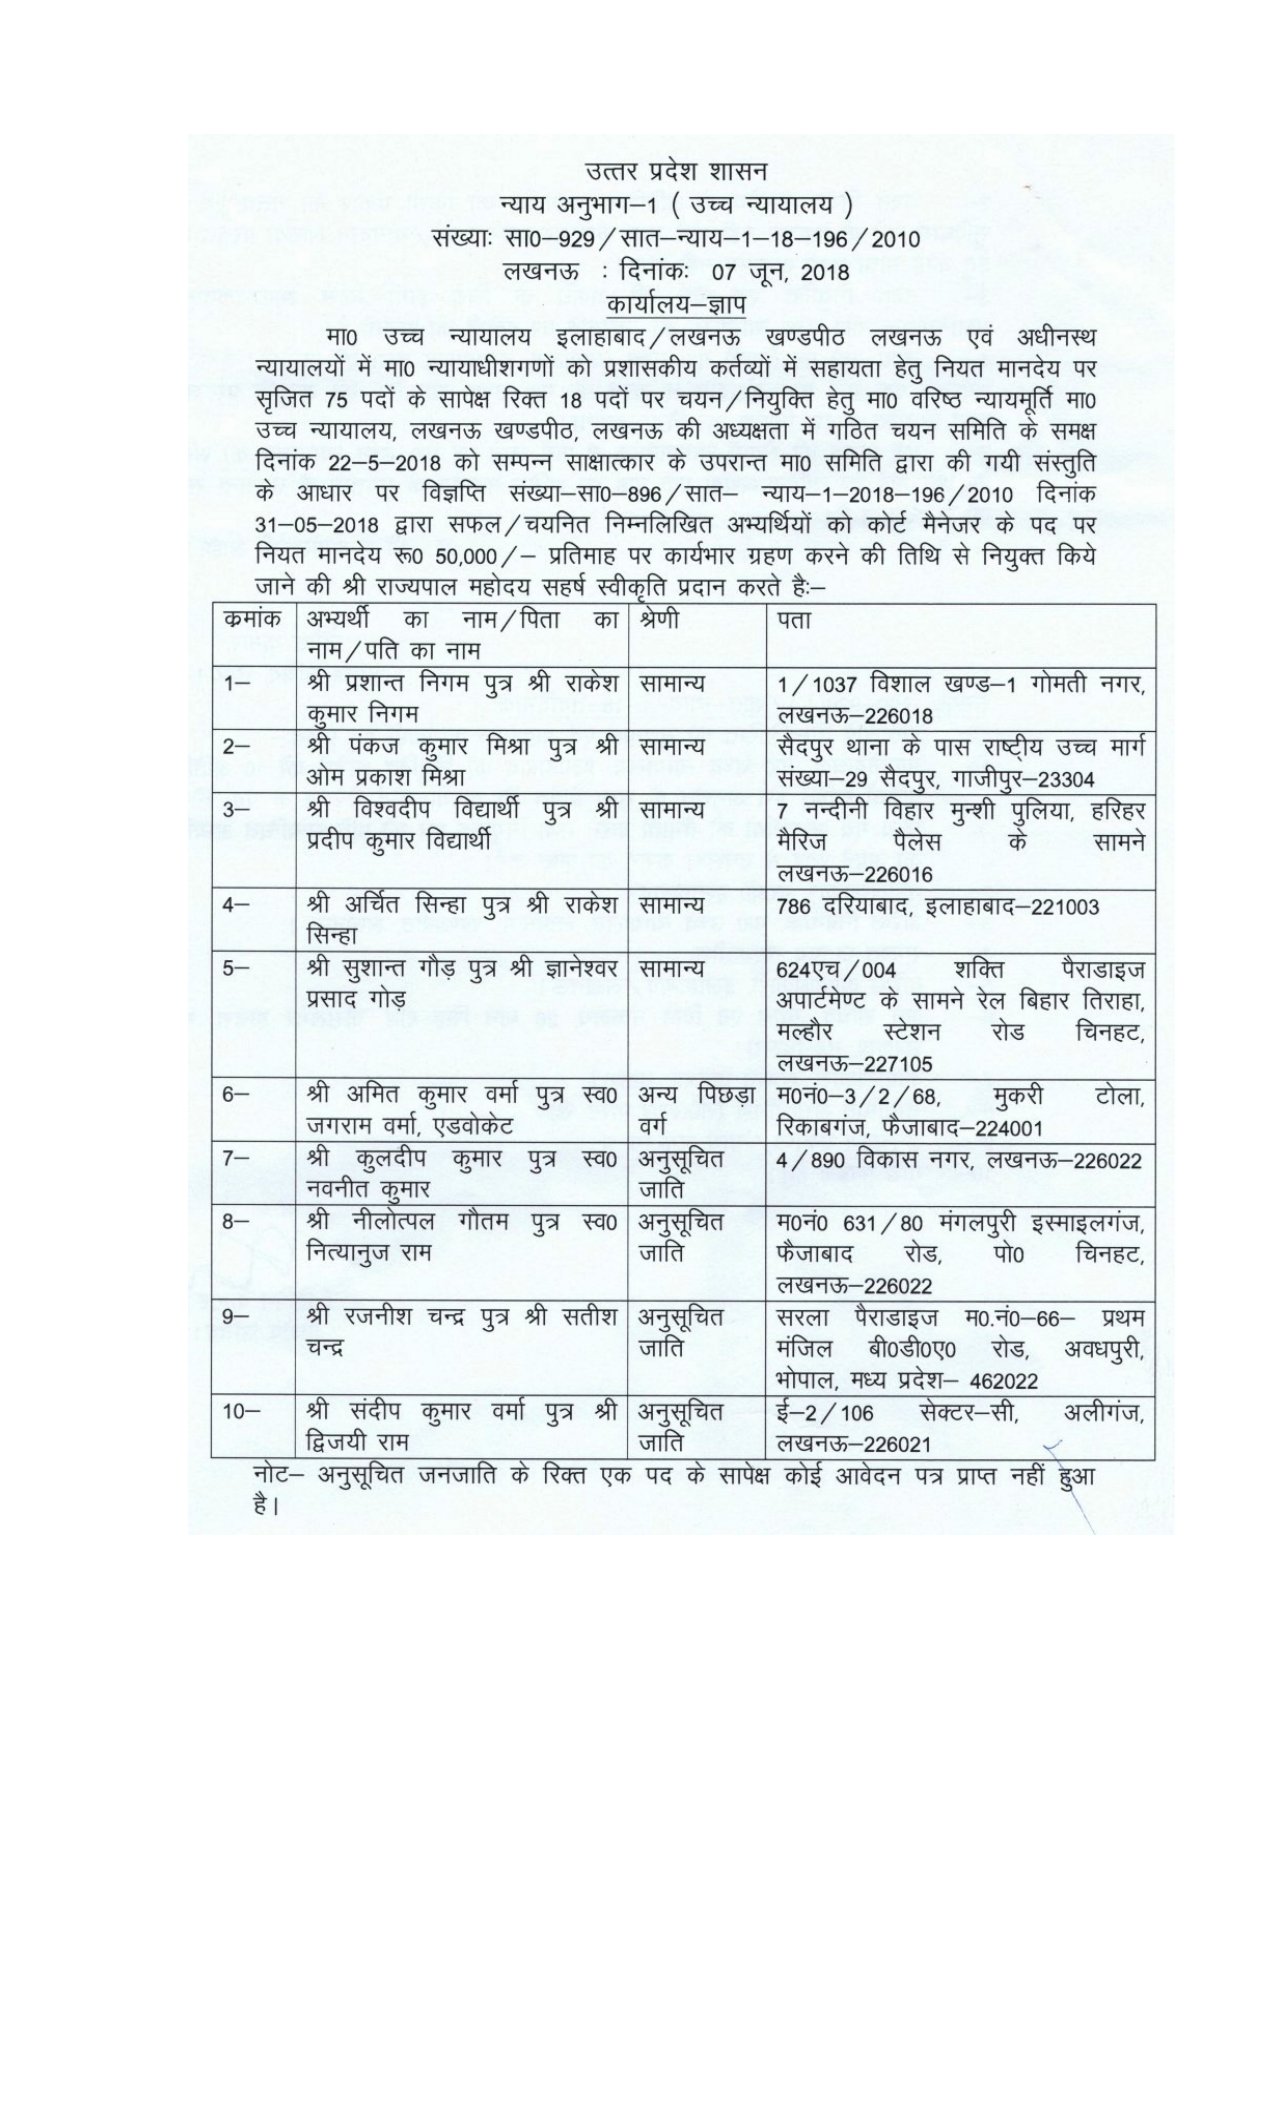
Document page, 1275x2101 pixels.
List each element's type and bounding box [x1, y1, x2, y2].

picture [187, 134, 1175, 1535]
